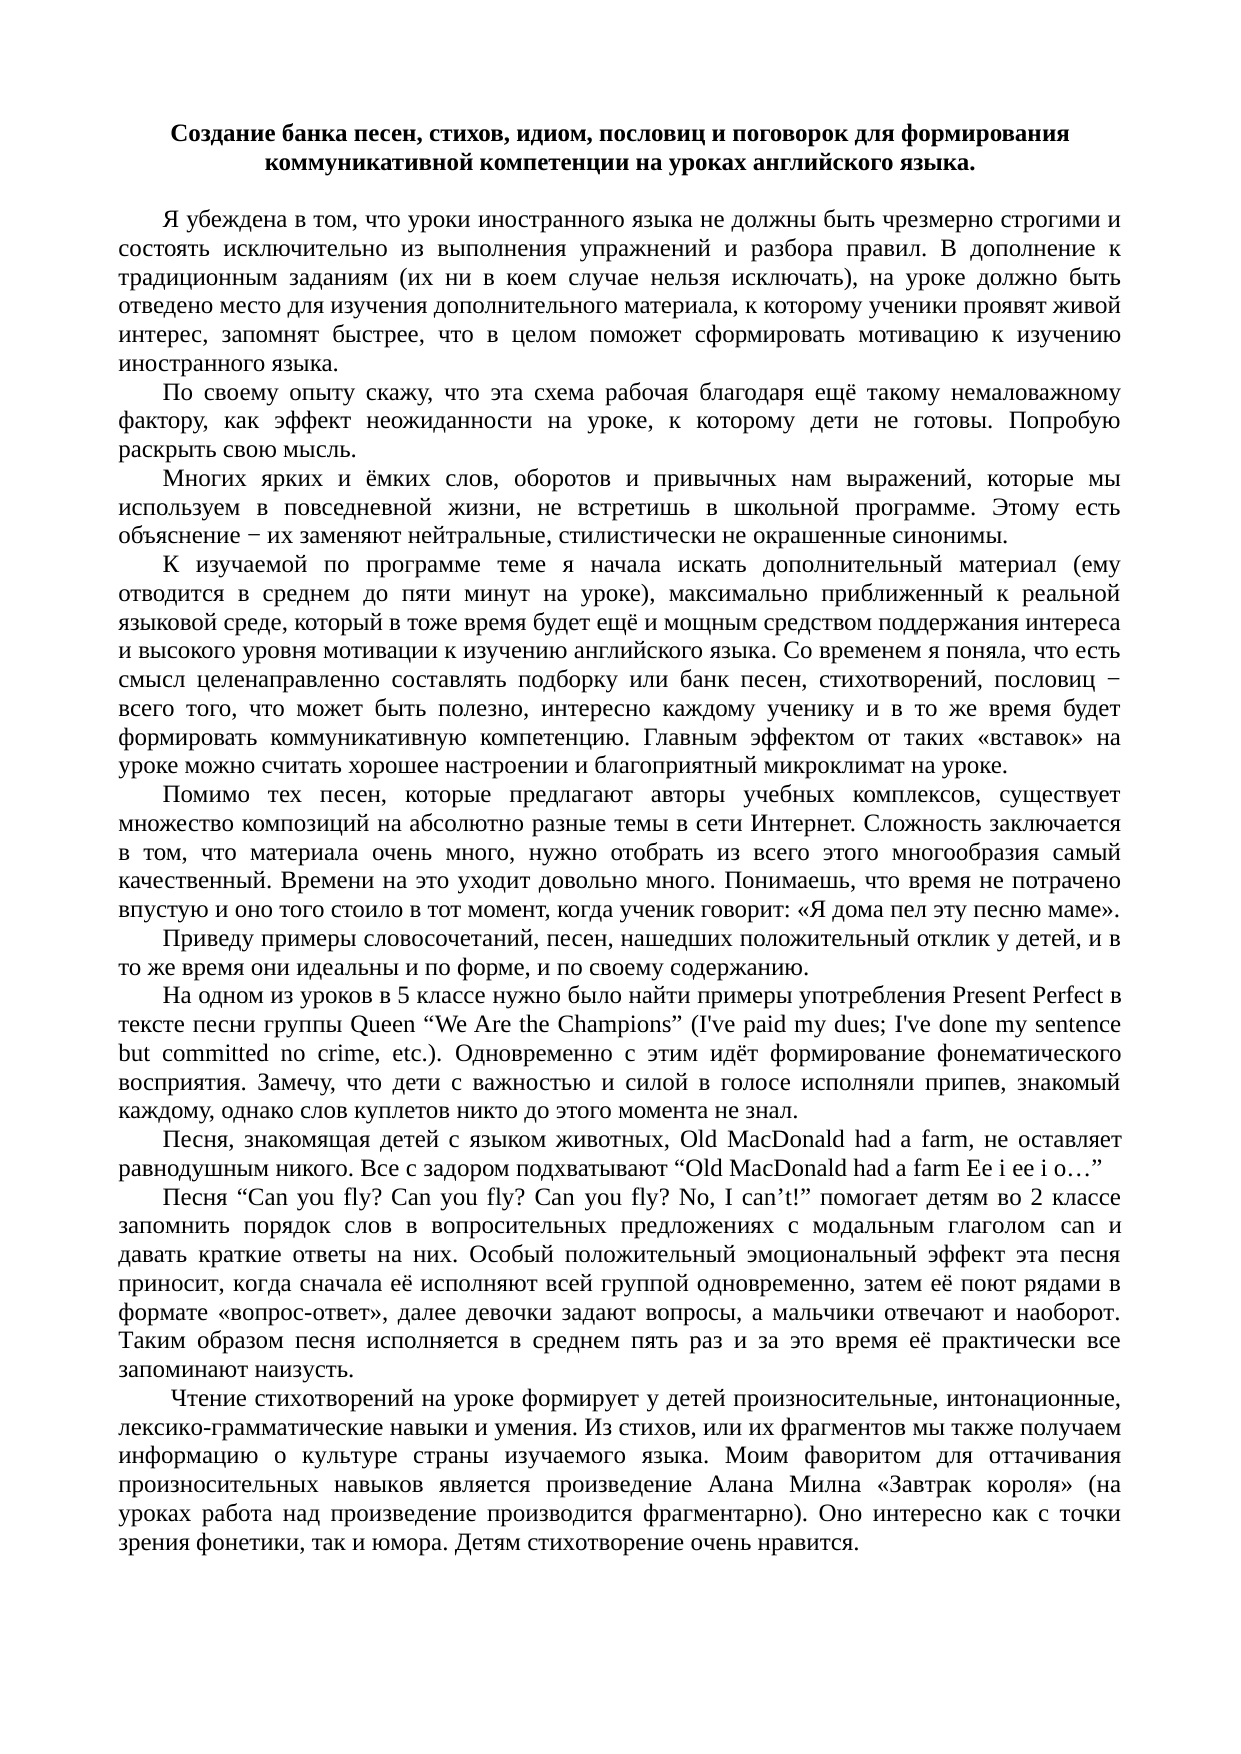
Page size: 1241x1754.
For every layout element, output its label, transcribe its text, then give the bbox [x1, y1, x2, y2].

text Чтение стихотворений на уроке формирует у детей произносительные, интонационные, лексико-грамматические навыки и умения. Из стихов, или их фрагментов мы также получаем информацию о культуре страны изучаемого языка. Моим фаворитом для оттачивания произносительных навыков является произведение Алана Милна «Завтрак короля» (на уроках работа над произведение производится фрагментарно). Оно интересно как с точки зрения фонетики, так и юмора. Детям стихотворение очень нравится. [118, 1383, 1122, 1556]
text К изучаемой по программе теме я начала искать дополнительный материал (ему отводится в среднем до пяти минут на уроке), максимально приближенный к реальной языковой среде, который в тоже время будет ещё и мощным средством поддержания интереса и высокого уровня мотивации к изучению английского языка. Со временем я поняла, что есть смысл целенаправленно составлять подборку или банк песен, стихотворений, пословиц − всего того, что может быть полезно, интересно каждому ученику и в то же время будет формировать коммуникативную компетенцию. Главным эффектом от таких «вставок» на уроке можно считать хорошее настроении и благоприятный микроклимат на уроке. [118, 549, 1122, 779]
text На одном из уроков в 5 классе нужно было найти примеры употребления Present Perfect в тексте песни группы Queen “We Are the Champions” (I've paid my dues; I've done my sentence but committed no crime, etc.). Одновременно с этим идёт формирование фонематического восприятия. Замечу, что дети с важностью и силой в голосе исполняли припев, знакомый каждому, однако слов куплетов никто до этого момента не знал. [118, 981, 1122, 1124]
text Создание банка песен, стихов, идиом, пословиц и поговорок для формирования коммуникативной компетенции на уроках английского языка. [118, 118, 1122, 176]
text Песня “Can you fly? Can you fly? Can you fly? No, I can’t!” помогает детям во 2 классе запомнить порядок слов в вопросительных предложениях с модальным глаголом can и давать краткие ответы на них. Особый положительный эмоциональный эффект эта песня приносит, когда сначала её исполняют всей группой одновременно, затем её поют рядами в формате «вопрос-ответ», далее девочки задают вопросы, а мальчики отвечают и наоборот. Таким образом песня исполняется в среднем пять раз и за это время её практически все запоминают наизусть. [118, 1182, 1122, 1383]
text Помимо тех песен, которые предлагают авторы учебных комплексов, существует множество композиций на абсолютно разные темы в сети Интернет. Сложность заключается в том, что материала очень много, нужно отобрать из всего этого многообразия самый качественный. Времени на это уходит довольно много. Понимаешь, что время не потрачено впустую и оно того стоило в тот момент, когда ученик говорит: «Я дома пел эту песню маме». [118, 779, 1122, 923]
text Песня, знакомящая детей с языком животных, Old MacDonald had a farm, не оставляет равнодушным никого. Все с задором подхватывают “Old MacDonald had a farm Ee i ee i o…” [118, 1124, 1122, 1182]
text Многих ярких и ёмких слов, оборотов и привычных нам выражений, которые мы используем в повседневной жизни, не встретишь в школьной программе. Этому есть объяснение − их заменяют нейтральные, стилистически не окрашенные синонимы. [118, 463, 1122, 549]
text По своему опыту скажу, что эта схема рабочая благодаря ещё такому немаловажному фактору, как эффект неожиданности на уроке, к которому дети не готовы. Попробую раскрыть свою мысль. [118, 377, 1122, 463]
text Я убеждена в том, что уроки иностранного языка не должны быть чрезмерно строгими и состоять исключительно из выполнения упражнений и разбора правил. В дополнение к традиционным заданиям (их ни в коем случае нельзя исключать), на уроке должно быть отведено место для изучения дополнительного материала, к которому ученики проявят живой интерес, запомнят быстрее, что в целом поможет сформировать мотивацию к изучению иностранного языка. [118, 204, 1122, 377]
text Приведу примеры словосочетаний, песен, нашедших положительный отклик у детей, и в то же время они идеальны и по форме, и по своему содержанию. [118, 923, 1122, 981]
